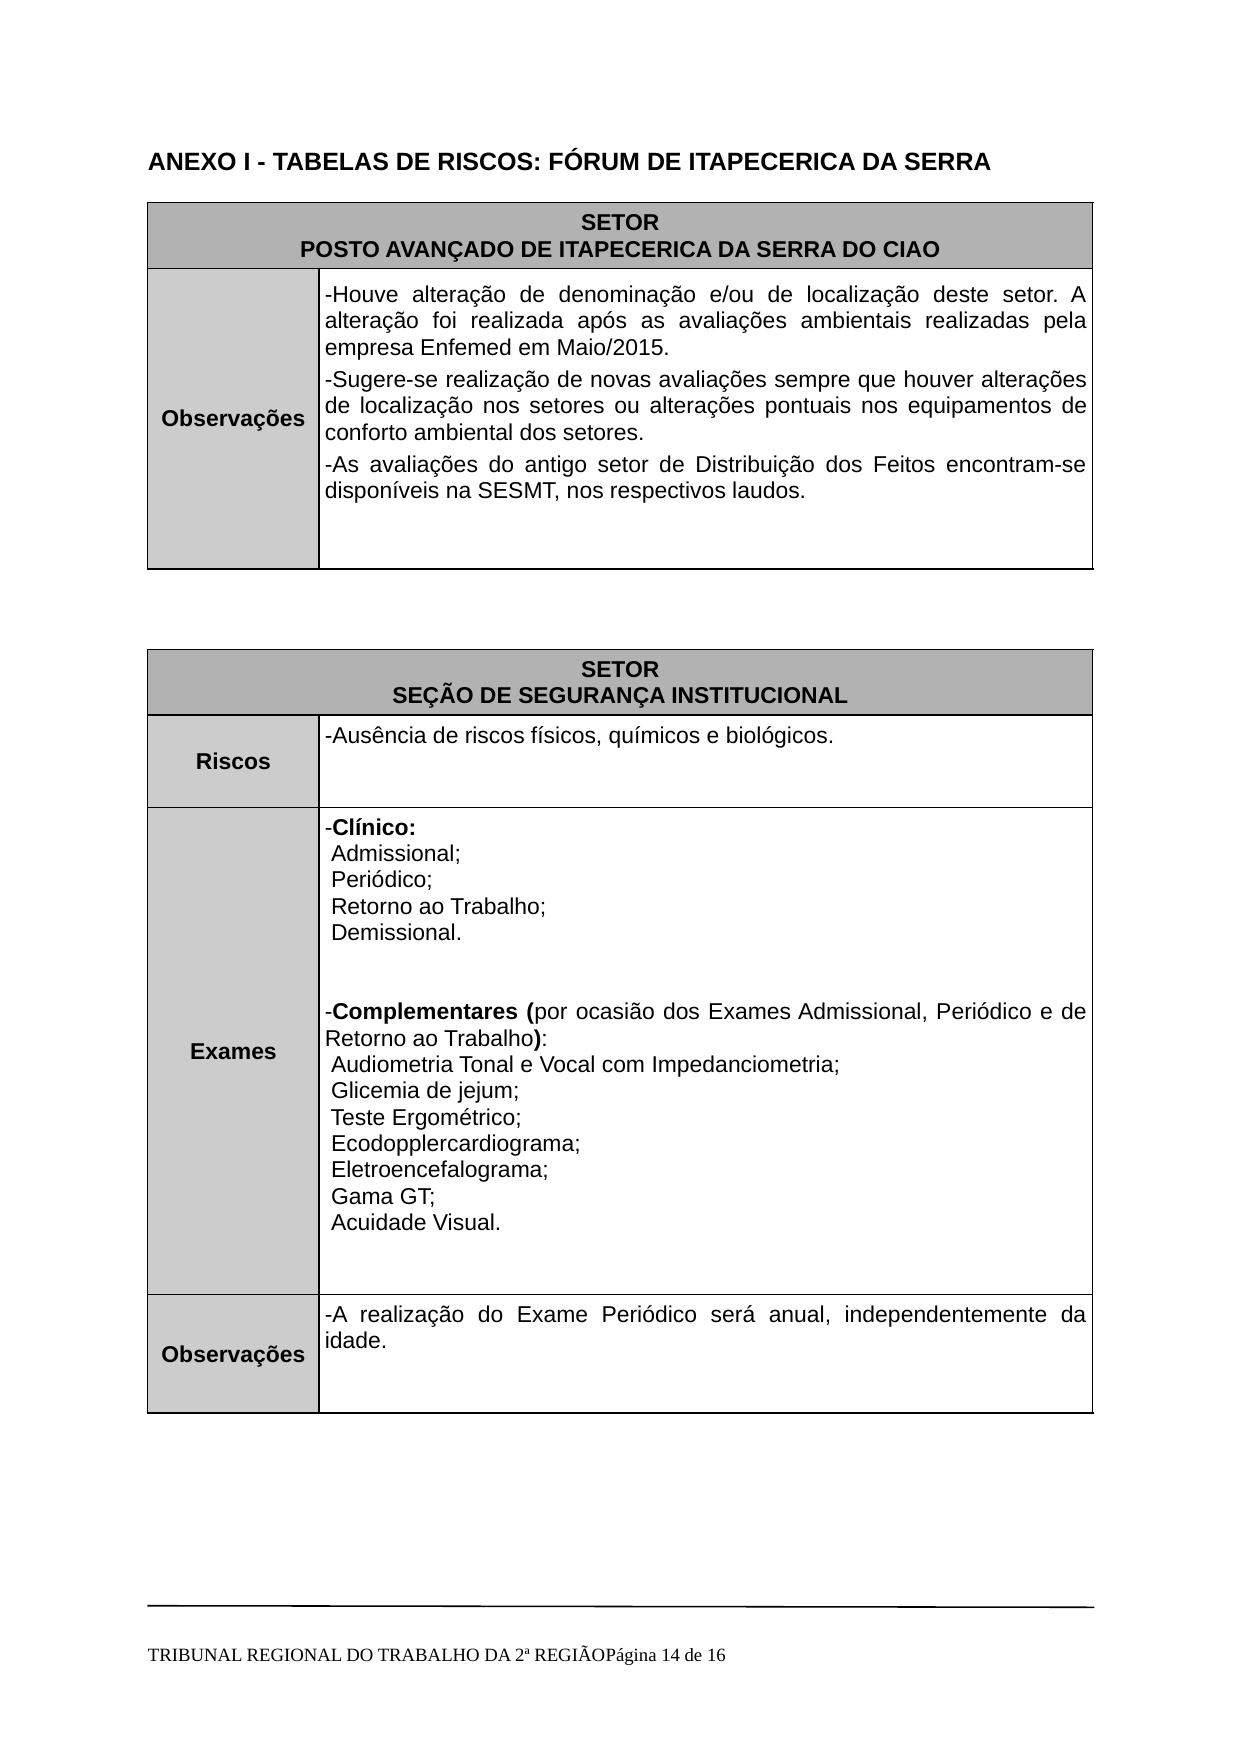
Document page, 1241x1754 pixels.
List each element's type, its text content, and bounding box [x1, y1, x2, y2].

table_cell -Ausência de riscos físicos, químicos e biológicos. [320, 716, 1092, 806]
table_header SETOR SEÇÃO DE SEGURANÇA INSTITUCIONAL [148, 650, 1092, 714]
text ANEXO I - TABELAS DE RISCOS: FÓRUM DE ITAPECERICA DA SERRA [148, 147, 1093, 176]
table_header SETOR POSTO AVANÇADO DE ITAPECERICA DA SERRA DO CIAO [148, 203, 1092, 268]
table_cell Riscos [148, 716, 318, 806]
table_cell -Clínico: Admissional; Periódico; Retorno ao Trabalho; Demissional. -Complementares (por ocasião dos Exames Admissional, Periódico e de Retorno ao Trabalho): Audiometria Tonal e Vocal com Impedanciometria; Glicemia de jejum; Teste Ergométrico; Ecodopplercardiograma; Eletroencefalograma; Gama GT; Acuidade Visual. [320, 808, 1092, 1294]
table_cell -Houve alteração de denominação e/ou de localização deste setor. A alteração foi realizada após as avaliações ambientais realizadas pela empresa Enfemed em Maio/2015. -Sugere-se realização de novas avaliações sempre que houver alterações de localização nos setores ou alterações pontuais nos equipamentos de conforto ambiental dos setores. -As avaliações do antigo setor de Distribuição dos Feitos encontram-se disponíveis na SESMT, nos respectivos laudos. [320, 269, 1092, 568]
table_cell -A realização do Exame Periódico será anual, independentemente da idade. [320, 1295, 1092, 1412]
table_cell Exames [148, 808, 318, 1294]
table_cell Observações [148, 269, 318, 568]
table_cell Observações [148, 1295, 318, 1412]
